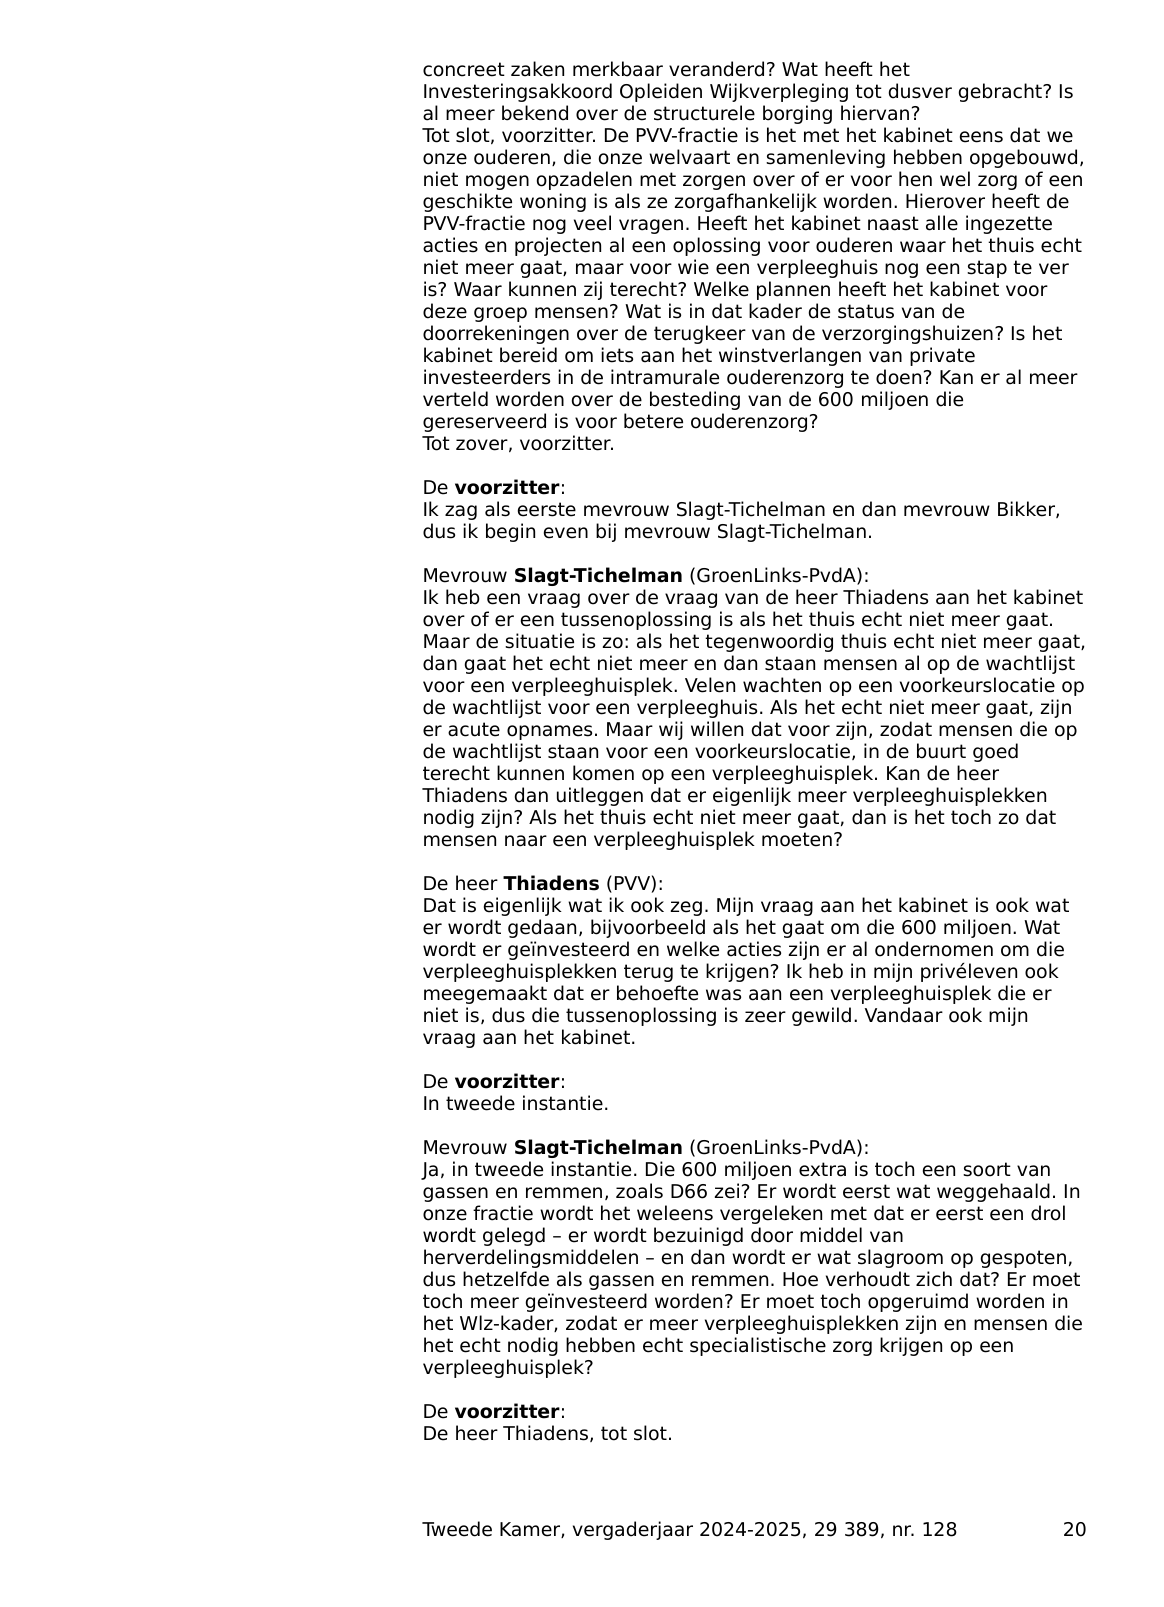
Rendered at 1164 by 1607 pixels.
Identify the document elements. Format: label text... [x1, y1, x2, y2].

text Ik zag als eerste mevrouw Slagt-Tichelman en dan mevrouw Bikker, dus ik begin even bij mevrouw Slagt-Tichelman. [422, 499, 1087, 543]
text In tweede instantie. [422, 1093, 1087, 1115]
text De voorzitter: [422, 1401, 1087, 1423]
text Dat is eigenlijk wat ik ook zeg. Mijn vraag aan het kabinet is ook wat er wordt gedaan, bijvoorbeeld als het gaat om die 600 miljoen. Wat wordt er geïnvesteerd en welke acties zijn er al ondernomen om die verpleeghuisplekken terug te krijgen? Ik heb in mijn privéleven ook meegemaakt dat er behoefte was aan een verpleeghuisplek die er niet is, dus die tussenoplossing is zeer gewild. Vandaar ook mijn vraag aan het kabinet. [422, 895, 1087, 1049]
text De voorzitter: [422, 477, 1087, 499]
text Mevrouw Slagt-Tichelman (GroenLinks-PvdA): [422, 1137, 1087, 1159]
text concreet zaken merkbaar veranderd? Wat heeft het Investeringsakkoord Opleiden Wijkverpleging tot dusver gebracht? Is al meer bekend over de structurele borging hiervan? [422, 59, 1087, 125]
text Ik heb een vraag over de vraag van de heer Thiadens aan het kabinet over of er een tussenoplossing is als het thuis echt niet meer gaat. Maar de situatie is zo: als het tegenwoordig thuis echt niet meer gaat, dan gaat het echt niet meer en dan staan mensen al op de wachtlijst voor een verpleeghuisplek. Velen wachten op een voorkeurslocatie op de wachtlijst voor een verpleeghuis. Als het echt niet meer gaat, zijn er acute opnames. Maar wij willen dat voor zijn, zodat mensen die op de wachtlijst staan voor een voorkeurslocatie, in de buurt goed terecht kunnen komen op een verpleeghuisplek. Kan de heer Thiadens dan uitleggen dat er eigenlijk meer verpleeghuisplekken nodig zijn? Als het thuis echt niet meer gaat, dan is het toch zo dat mensen naar een verpleeghuisplek moeten? [422, 587, 1087, 851]
text Ja, in tweede instantie. Die 600 miljoen extra is toch een soort van gassen en remmen, zoals D66 zei? Er wordt eerst wat weggehaald. In onze fractie wordt het weleens vergeleken met dat er eerst een drol wordt gelegd – er wordt bezuinigd door middel van herverdelingsmiddelen – en dan wordt er wat slagroom op gespoten, dus hetzelfde als gassen en remmen. Hoe verhoudt zich dat? Er moet toch meer geïnvesteerd worden? Er moet toch opgeruimd worden in het Wlz-kader, zodat er meer verpleeghuisplekken zijn en mensen die het echt nodig hebben echt specialistische zorg krijgen op een verpleeghuisplek? [422, 1159, 1087, 1379]
text Tot zover, voorzitter. [422, 433, 1087, 455]
text Mevrouw Slagt-Tichelman (GroenLinks-PvdA): [422, 565, 1087, 587]
text De voorzitter: [422, 1071, 1087, 1093]
text De heer Thiadens (PVV): [422, 873, 1087, 895]
text De heer Thiadens, tot slot. [422, 1423, 1087, 1445]
text Tot slot, voorzitter. De PVV-fractie is het met het kabinet eens dat we onze ouderen, die onze welvaart en samenleving hebben opgebouwd, niet mogen opzadelen met zorgen over of er voor hen wel zorg of een geschikte woning is als ze zorgafhankelijk worden. Hierover heeft de PVV-fractie nog veel vragen. Heeft het kabinet naast alle ingezette acties en projecten al een oplossing voor ouderen waar het thuis echt niet meer gaat, maar voor wie een verpleeghuis nog een stap te ver is? Waar kunnen zij terecht? Welke plannen heeft het kabinet voor deze groep mensen? Wat is in dat kader de status van de doorrekeningen over de terugkeer van de verzorgingshuizen? Is het kabinet bereid om iets aan het winstverlangen van private investeerders in de intramurale ouderenzorg te doen? Kan er al meer verteld worden over de besteding van de 600 miljoen die gereserveerd is voor betere ouderenzorg? [422, 125, 1087, 433]
